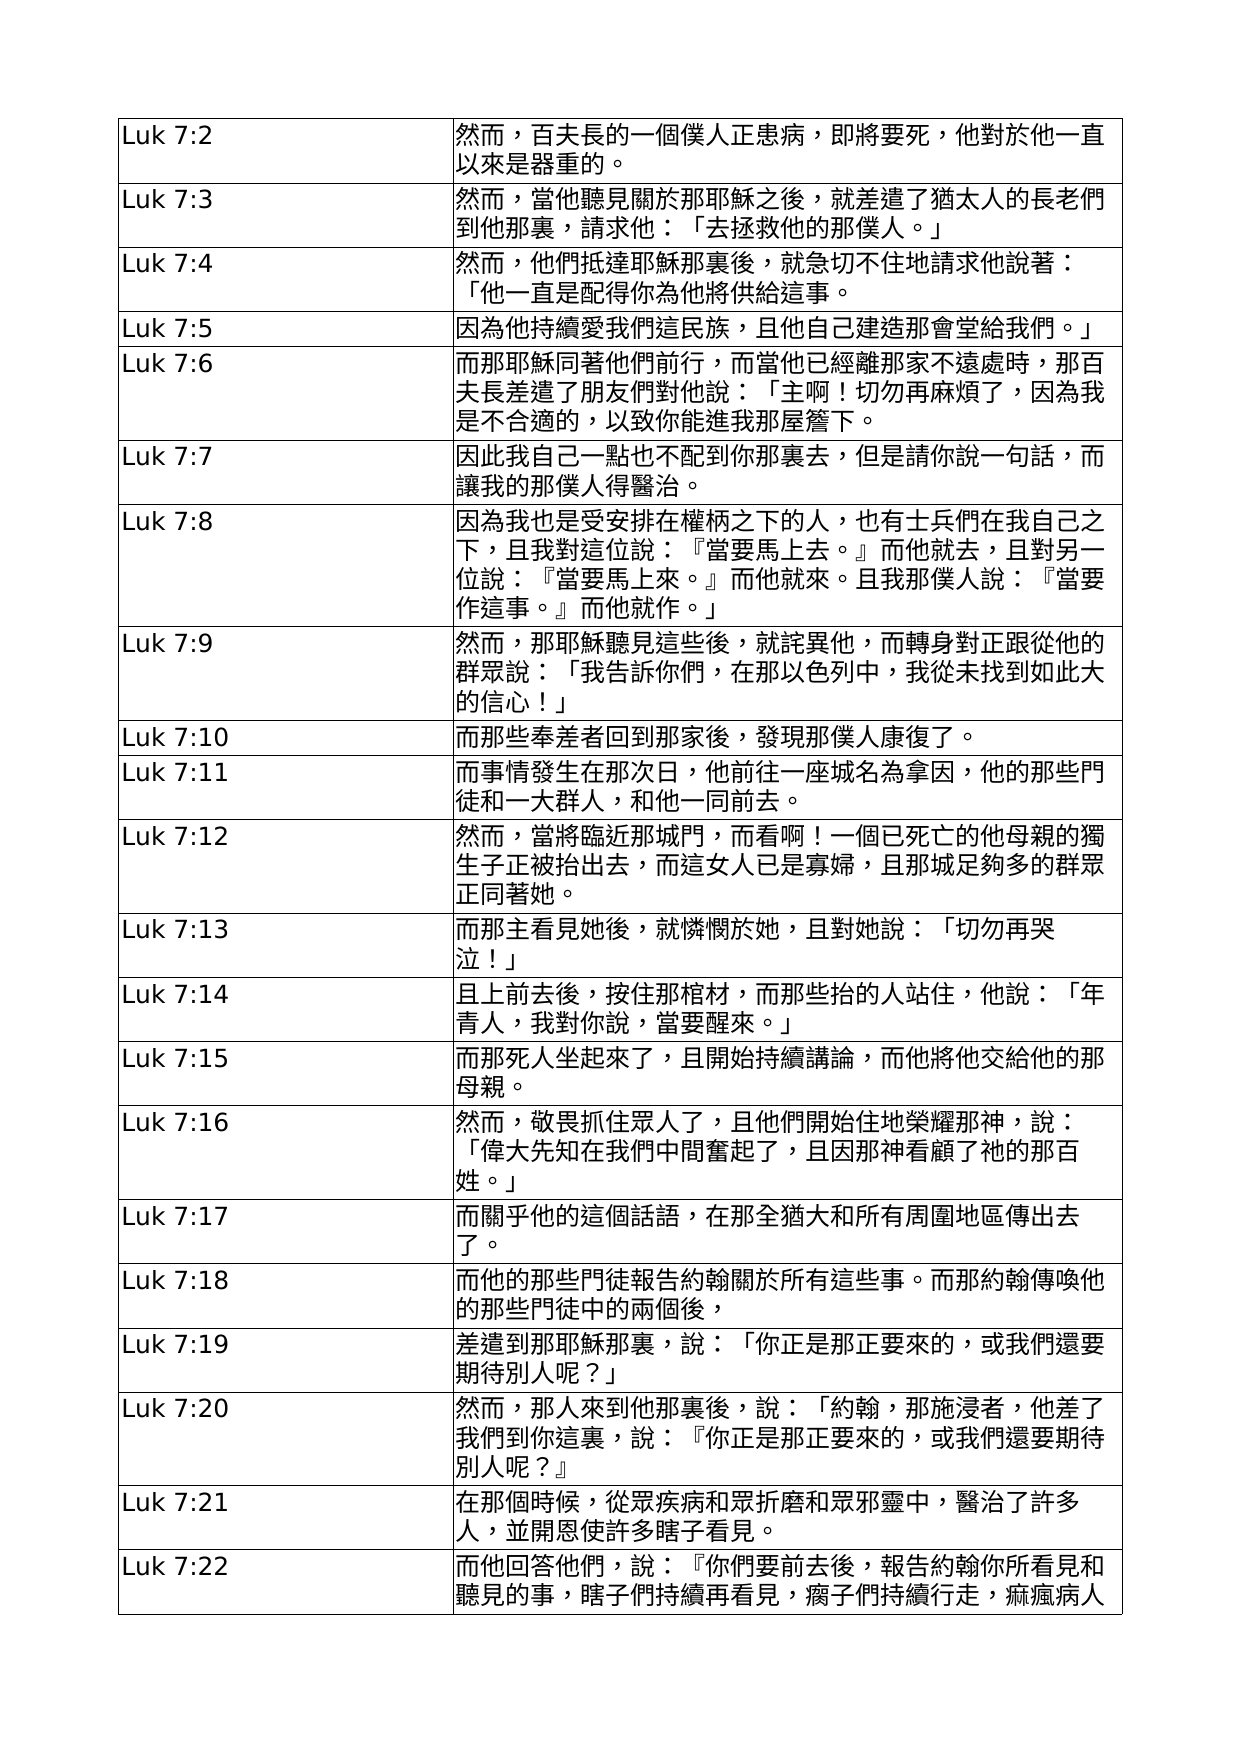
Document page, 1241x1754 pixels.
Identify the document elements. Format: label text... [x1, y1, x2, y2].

table_cell Luk 7:11 [119, 756, 453, 819]
table_cell 而那主看見她後，就憐憫於她，且對她說：「切勿再哭泣！」 [454, 914, 1122, 977]
table_cell Luk 7:4 [119, 248, 453, 311]
table_cell Luk 7:7 [119, 441, 453, 504]
table_cell Luk 7:9 [119, 627, 453, 720]
table_cell Luk 7:13 [119, 914, 453, 977]
table_cell Luk 7:5 [119, 312, 453, 346]
table_cell 而關乎他的這個話語，在那全猶大和所有周圍地區傳出去了。 [454, 1200, 1122, 1263]
table_cell Luk 7:19 [119, 1329, 453, 1392]
table_cell 差遣到那耶穌那裏，說：「你正是那正要來的，或我們還要期待別人呢？」 [454, 1329, 1122, 1392]
table_cell 然而，當將臨近那城門，而看啊！一個已死亡的他母親的獨生子正被抬出去，而這女人已是寡婦，且那城足夠多的群眾正同著她。 [454, 820, 1122, 913]
table_cell 然而，那人來到他那裏後，說：「約翰，那施浸者，他差了我們到你這裏，說：『你正是那正要來的，或我們還要期待別人呢？』 [454, 1393, 1122, 1485]
table_cell Luk 7:2 [119, 119, 453, 182]
table_cell 因為他持續愛我們這民族，且他自己建造那會堂給我們。」 [454, 312, 1122, 346]
table_cell 然而，百夫長的一個僕人正患病，即將要死，他對於他一直以來是器重的。 [454, 119, 1122, 182]
table_cell 而事情發生在那次日，他前往一座城名為拿因，他的那些門徒和一大群人，和他一同前去。 [454, 756, 1122, 819]
table_cell 而那些奉差者回到那家後，發現那僕人康復了。 [454, 721, 1122, 755]
table_cell Luk 7:22 [119, 1550, 453, 1614]
table_cell Luk 7:20 [119, 1393, 453, 1485]
table_cell 而他的那些門徒報告約翰關於所有這些事。而那約翰傳喚他的那些門徒中的兩個後， [454, 1264, 1122, 1327]
table_cell Luk 7:8 [119, 505, 453, 626]
table_cell Luk 7:16 [119, 1106, 453, 1199]
table_cell Luk 7:15 [119, 1042, 453, 1105]
table_cell 然而，他們抵達耶穌那裏後，就急切不住地請求他說著：「他一直是配得你為他將供給這事。 [454, 248, 1122, 311]
table_cell Luk 7:3 [119, 184, 453, 247]
table_cell 而那耶穌同著他們前行，而當他已經離那家不遠處時，那百夫長差遣了朋友們對他說：「主啊！切勿再麻煩了，因為我是不合適的，以致你能進我那屋簷下。 [454, 347, 1122, 439]
table_cell Luk 7:17 [119, 1200, 453, 1263]
table_cell 然而，那耶穌聽見這些後，就詫異他，而轉身對正跟從他的群眾說：「我告訴你們，在那以色列中，我從未找到如此大的信心！」 [454, 627, 1122, 720]
table_cell Luk 7:6 [119, 347, 453, 439]
table_cell 且上前去後，按住那棺材，而那些抬的人站住，他說：「年青人，我對你說，當要醒來。」 [454, 978, 1122, 1041]
table_cell Luk 7:18 [119, 1264, 453, 1327]
table_cell Luk 7:21 [119, 1486, 453, 1549]
table_cell 因為我也是受安排在權柄之下的人，也有士兵們在我自己之下，且我對這位說：『當要馬上去。』而他就去，且對另一位說：『當要馬上來。』而他就來。且我那僕人說：『當要作這事。』而他就作。」 [454, 505, 1122, 626]
table_cell Luk 7:12 [119, 820, 453, 913]
table_cell 在那個時候，從眾疾病和眾折磨和眾邪靈中，醫治了許多人，並開恩使許多瞎子看見。 [454, 1486, 1122, 1549]
table_cell Luk 7:14 [119, 978, 453, 1041]
table_cell 而他回答他們，說：『你們要前去後，報告約翰你所看見和聽見的事，瞎子們持續再看見，瘸子們持續行走，痲瘋病人 [454, 1550, 1122, 1614]
table_cell 然而，當他聽見關於那耶穌之後，就差遣了猶太人的長老們到他那裏，請求他：「去拯救他的那僕人。」 [454, 184, 1122, 247]
table_cell Luk 7:10 [119, 721, 453, 755]
table_cell 然而，敬畏抓住眾人了，且他們開始住地榮耀那神，說：「偉大先知在我們中間奮起了，且因那神看顧了祂的那百姓。」 [454, 1106, 1122, 1199]
table_cell 而那死人坐起來了，且開始持續講論，而他將他交給他的那母親。 [454, 1042, 1122, 1105]
table_cell 因此我自己一點也不配到你那裏去，但是請你說一句話，而讓我的那僕人得醫治。 [454, 441, 1122, 504]
